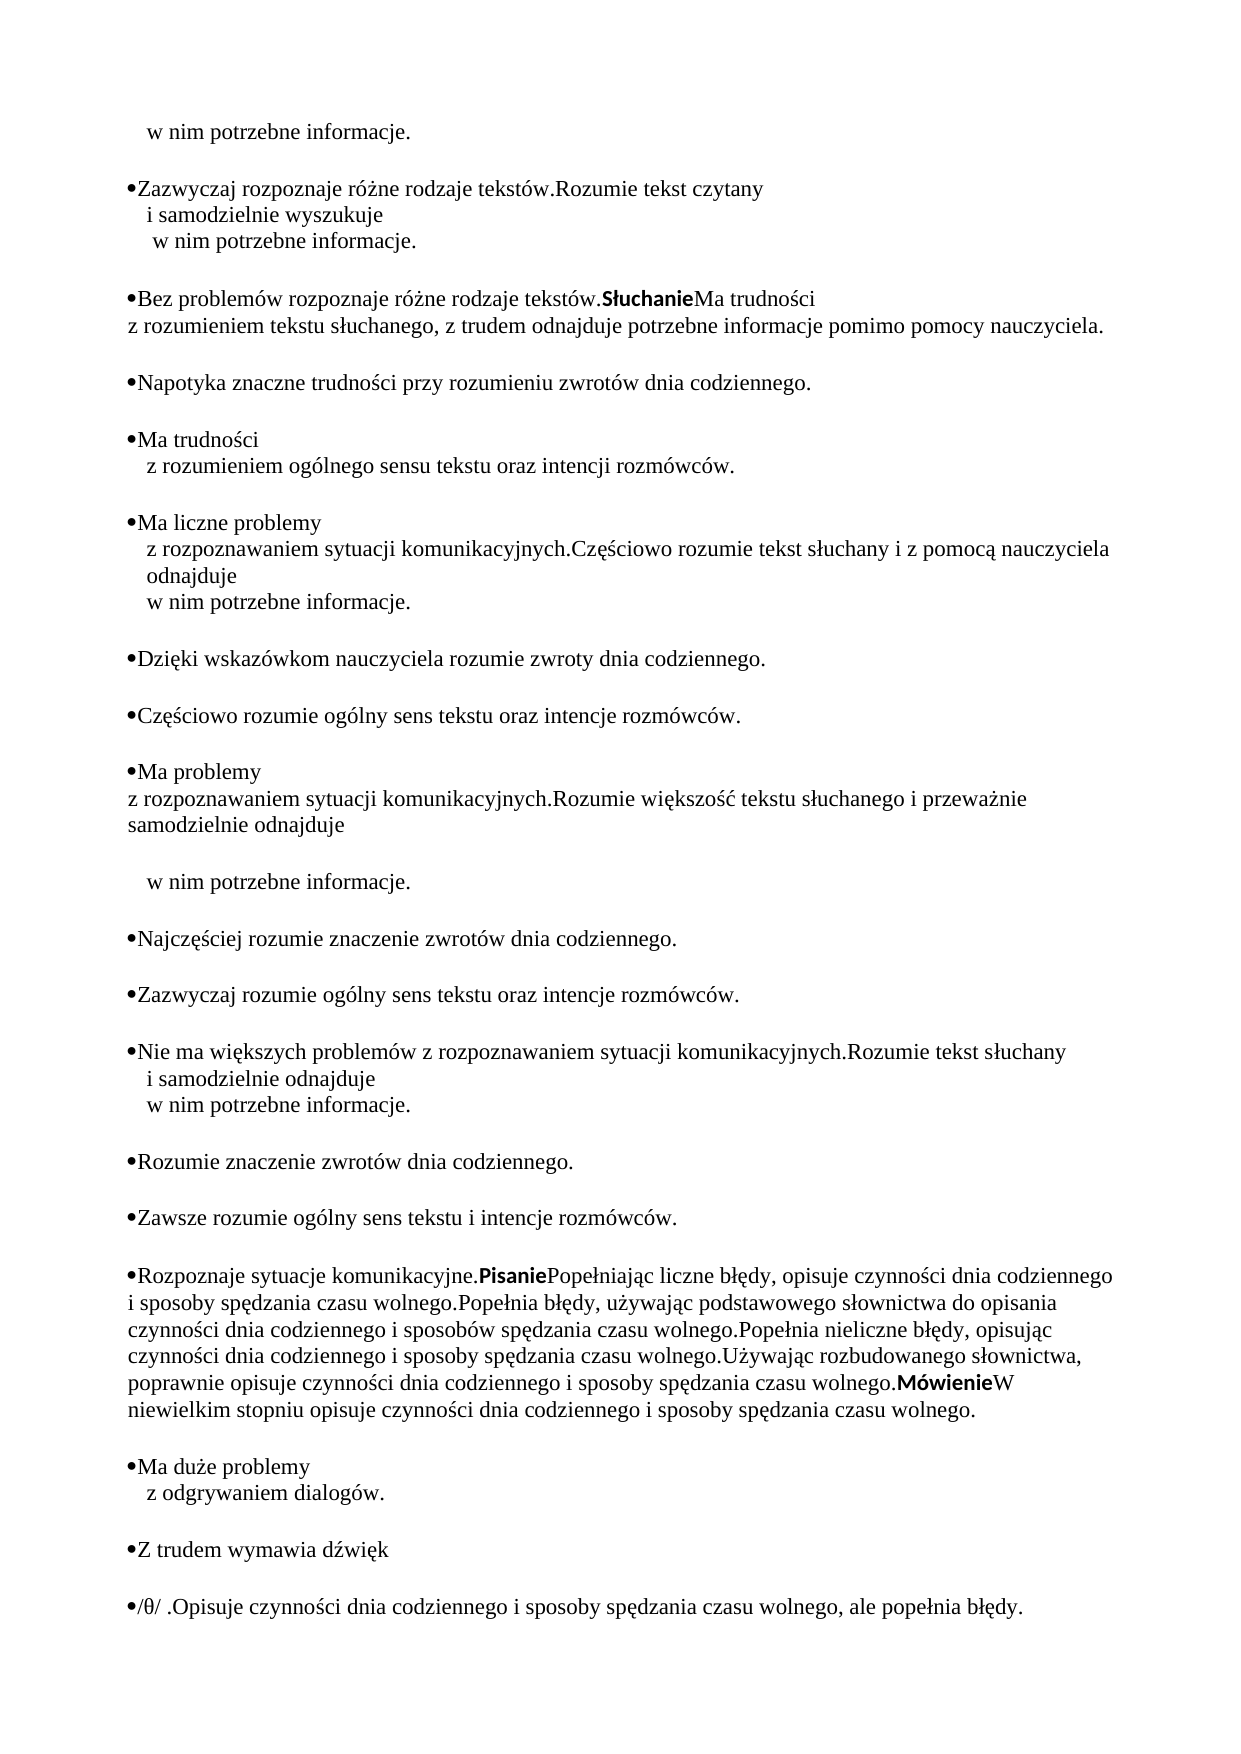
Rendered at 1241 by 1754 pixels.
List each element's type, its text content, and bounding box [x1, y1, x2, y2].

list Ma liczne problemy z rozpoznawaniem sytuacji komunikacyjnych.Częściowo rozumie tekst słuchany i z pomocą nauczyciela odnajduje w nim potrzebne informacje. [128, 509, 1122, 614]
text w nim potrzebne informacje. [146, 868, 1122, 894]
list Zazwyczaj rozumie ogólny sens tekstu oraz intencje rozmówców. [128, 981, 1122, 1008]
list Nie ma większych problemów z rozpoznawaniem sytuacji komunikacyjnych.Rozumie tekst słuchany i samodzielnie odnajduje w nim potrzebne informacje. [128, 1038, 1122, 1117]
list Ma problemy z rozpoznawaniem sytuacji komunikacyjnych.Rozumie większość tekstu słuchanego i przeważnie samodzielnie odnajduje [128, 758, 1122, 837]
list Napotyka znaczne trudności przy rozumieniu zwrotów dnia codziennego. [128, 369, 1122, 396]
list Zawsze rozumie ogólny sens tekstu i intencje rozmówców. [128, 1204, 1122, 1231]
list /θ/ .Opisuje czynności dnia codziennego i sposoby spędzania czasu wolnego, ale popełnia błędy. [128, 1593, 1122, 1619]
list Ma duże problemy z odgrywaniem dialogów. [128, 1453, 1122, 1506]
list Bez problemów rozpoznaje różne rodzaje tekstów.SłuchanieMa trudności z rozumieniem tekstu słuchanego, z trudem odnajduje potrzebne informacje pomimo pomocy nauczyciela. [128, 284, 1122, 339]
list Rozumie znaczenie zwrotów dnia codziennego. [128, 1148, 1122, 1174]
text w nim potrzebne informacje. [146, 118, 1122, 144]
list Zazwyczaj rozpoznaje różne rodzaje tekstów.Rozumie tekst czytany i samodzielnie wyszukuje w nim potrzebne informacje. [128, 175, 1122, 254]
list Z trudem wymawia dźwięk [128, 1536, 1122, 1563]
list Rozpoznaje sytuacje komunikacyjne.PisaniePopełniając liczne błędy, opisuje czynności dnia codziennego i sposoby spędzania czasu wolnego.Popełnia błędy, używając podstawowego słownictwa do opisania czynności dnia codziennego i sposobów spędzania czasu wolnego.Popełnia nieliczne błędy, opisując czynności dnia codziennego i sposoby spędzania czasu wolnego.Używając rozbudowanego słownictwa, poprawnie opisuje czynności dnia codziennego i sposoby spędzania czasu wolnego.MówienieW niewielkim stopniu opisuje czynności dnia codziennego i sposoby spędzania czasu wolnego. [128, 1261, 1122, 1423]
list Najczęściej rozumie znaczenie zwrotów dnia codziennego. [128, 925, 1122, 951]
list Częściowo rozumie ogólny sens tekstu oraz intencje rozmówców. [128, 702, 1122, 728]
list Ma trudności z rozumieniem ogólnego sensu tekstu oraz intencji rozmówców. [128, 426, 1122, 479]
list Dzięki wskazówkom nauczyciela rozumie zwroty dnia codziennego. [128, 645, 1122, 671]
